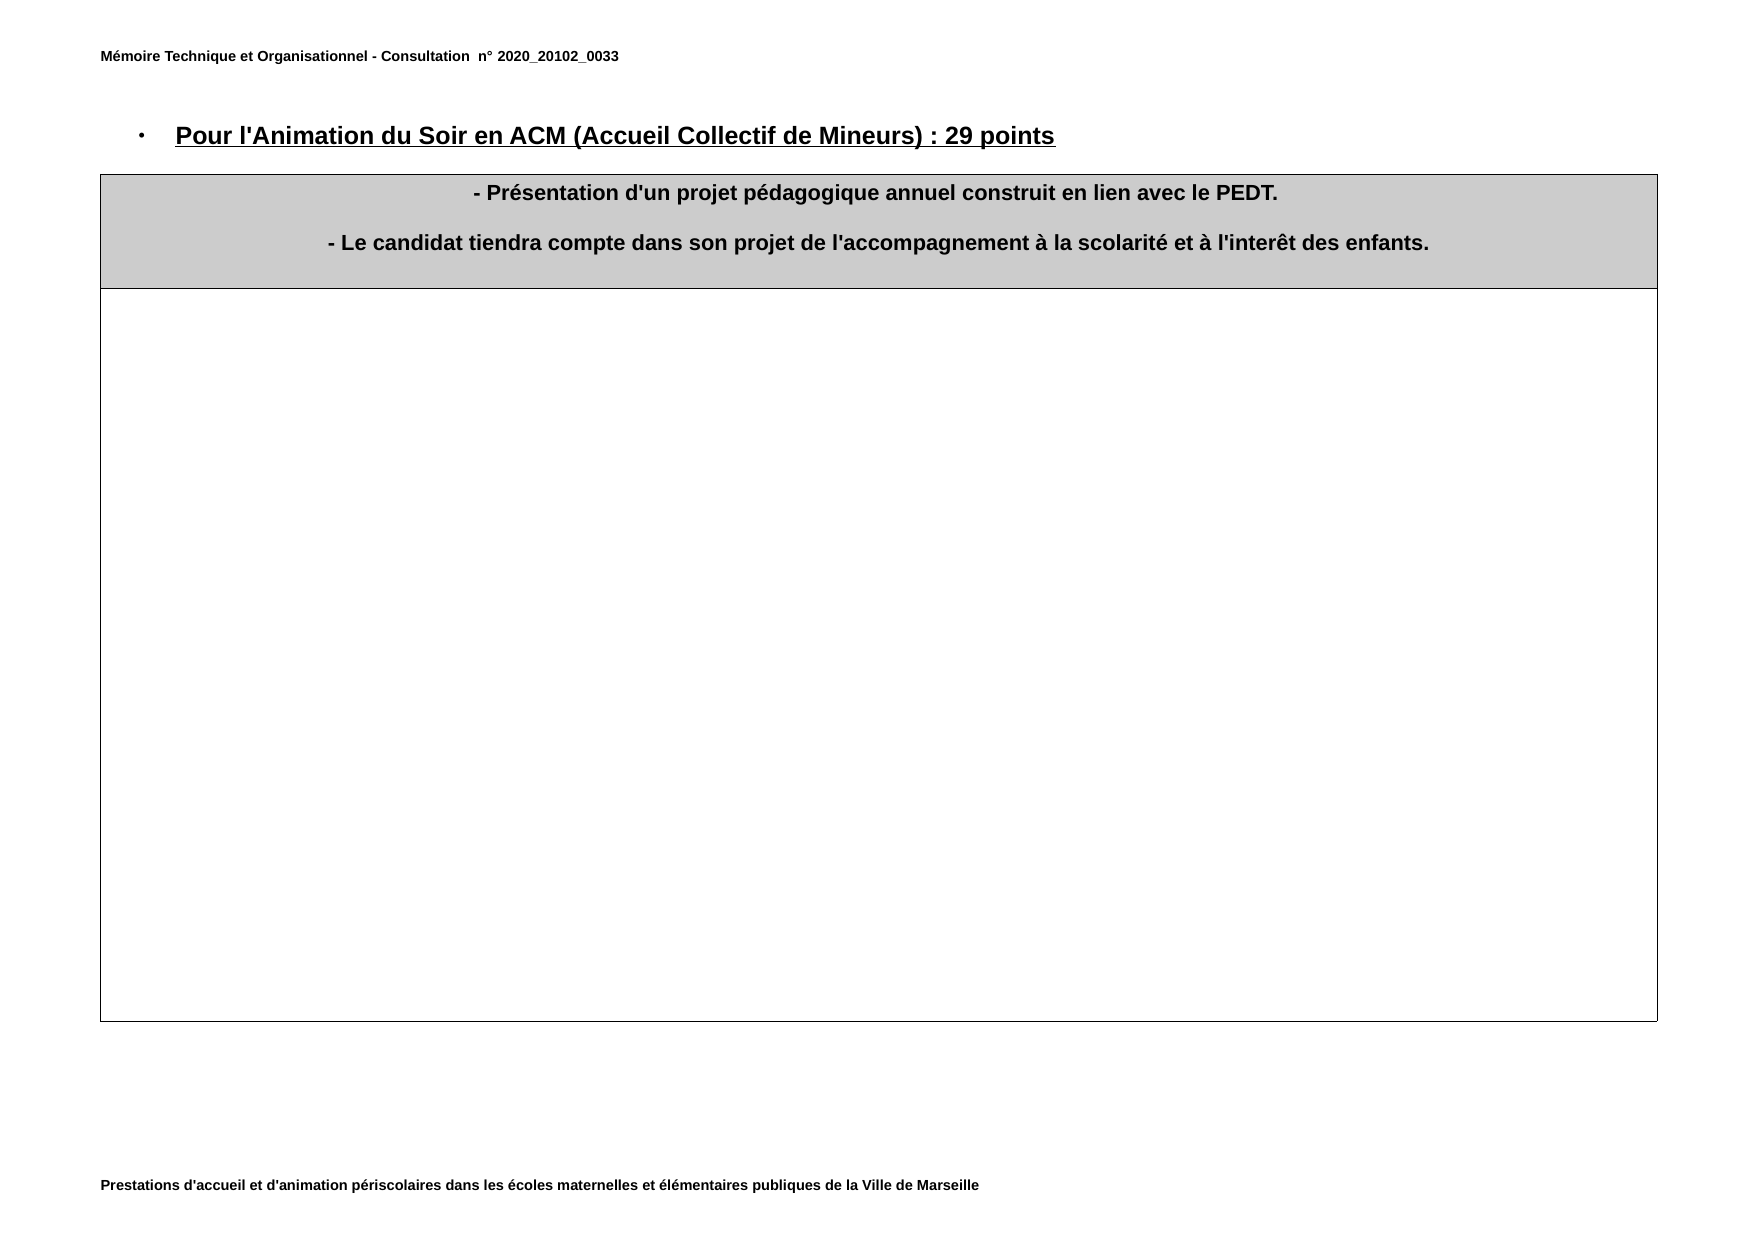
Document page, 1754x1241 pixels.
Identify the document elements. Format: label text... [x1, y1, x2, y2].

list Pour l'Animation du Soir en ACM (Accueil Collectif de Mineurs) : 29 points [138, 121, 1653, 150]
table_cell [101, 289, 1657, 1021]
table_header - Présentation d'un projet pédagogique annuel construit en lien avec le PEDT. - Le candidat tiendra compte dans son projet de l'accompagnement à la scolarité et à l'interêt des enfants. [101, 175, 1657, 288]
